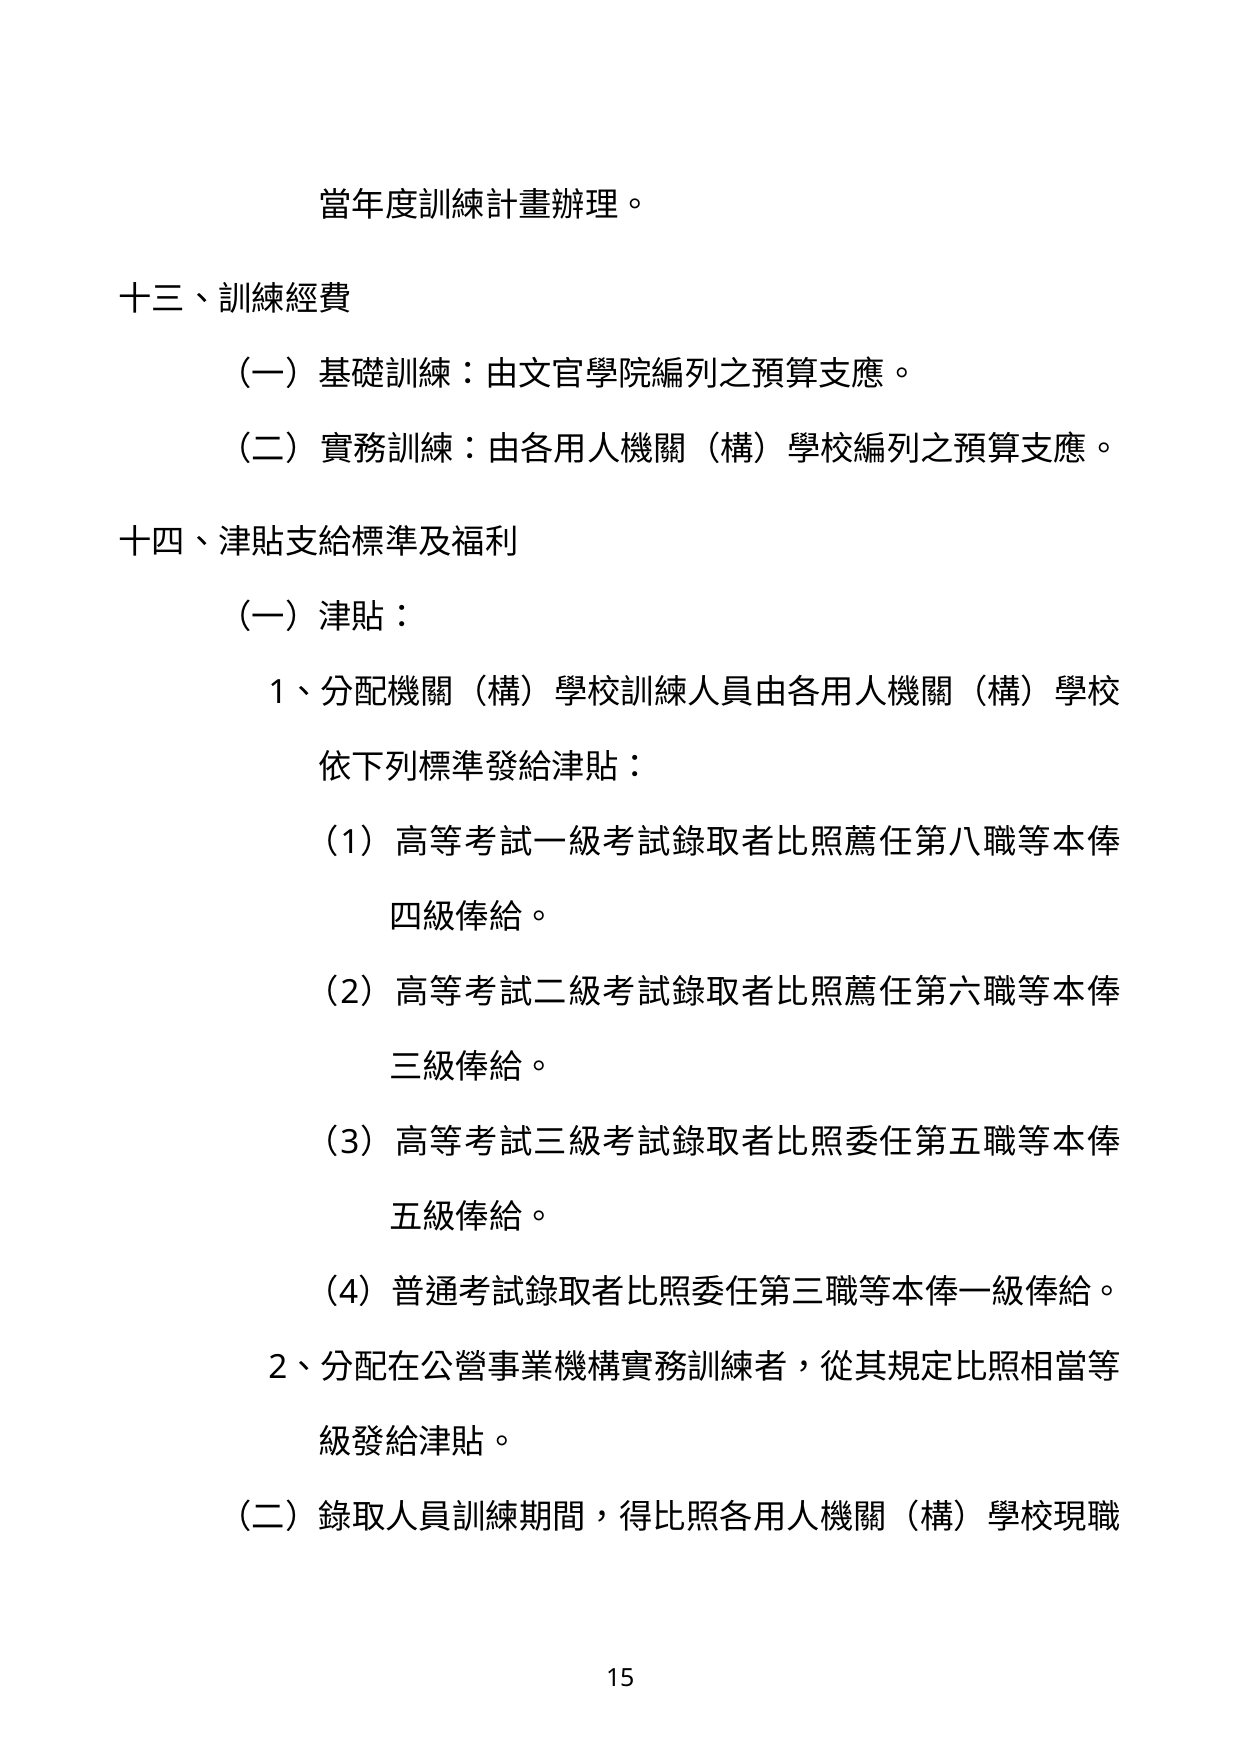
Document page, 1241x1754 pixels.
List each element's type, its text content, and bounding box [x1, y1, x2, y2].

text 當年度訓練計畫辦理。 [218, 164, 1122, 239]
text （一）基礎訓練：由文官學院編列之預算支應。 [218, 333, 1122, 408]
text 2、分配在公營事業機構實務訓練者，從其規定比照相當等級發給津貼。 [268, 1327, 1122, 1477]
text （二）錄取人員訓練期間，得比照各用人機關（構）學校現職 [218, 1477, 1122, 1552]
text （4）普通考試錄取者比照委任第三職等本俸一級俸給。 [306, 1252, 1122, 1327]
text 1、分配機關（構）學校訓練人員由各用人機關（構）學校依下列標準發給津貼： [268, 652, 1122, 802]
text （一）津貼： [218, 577, 1122, 652]
text （3）高等考試三級考試錄取者比照委任第五職等本俸五級俸給。 [306, 1102, 1122, 1252]
text （2）高等考試二級考試錄取者比照薦任第六職等本俸三級俸給。 [306, 952, 1122, 1102]
text 十三、訓練經費 [118, 258, 1122, 333]
text （1）高等考試一級考試錄取者比照薦任第八職等本俸四級俸給。 [306, 802, 1122, 952]
text 十四、津貼支給標準及福利 [118, 502, 1122, 577]
text （二）實務訓練：由各用人機關（構）學校編列之預算支應。 [218, 408, 1122, 483]
